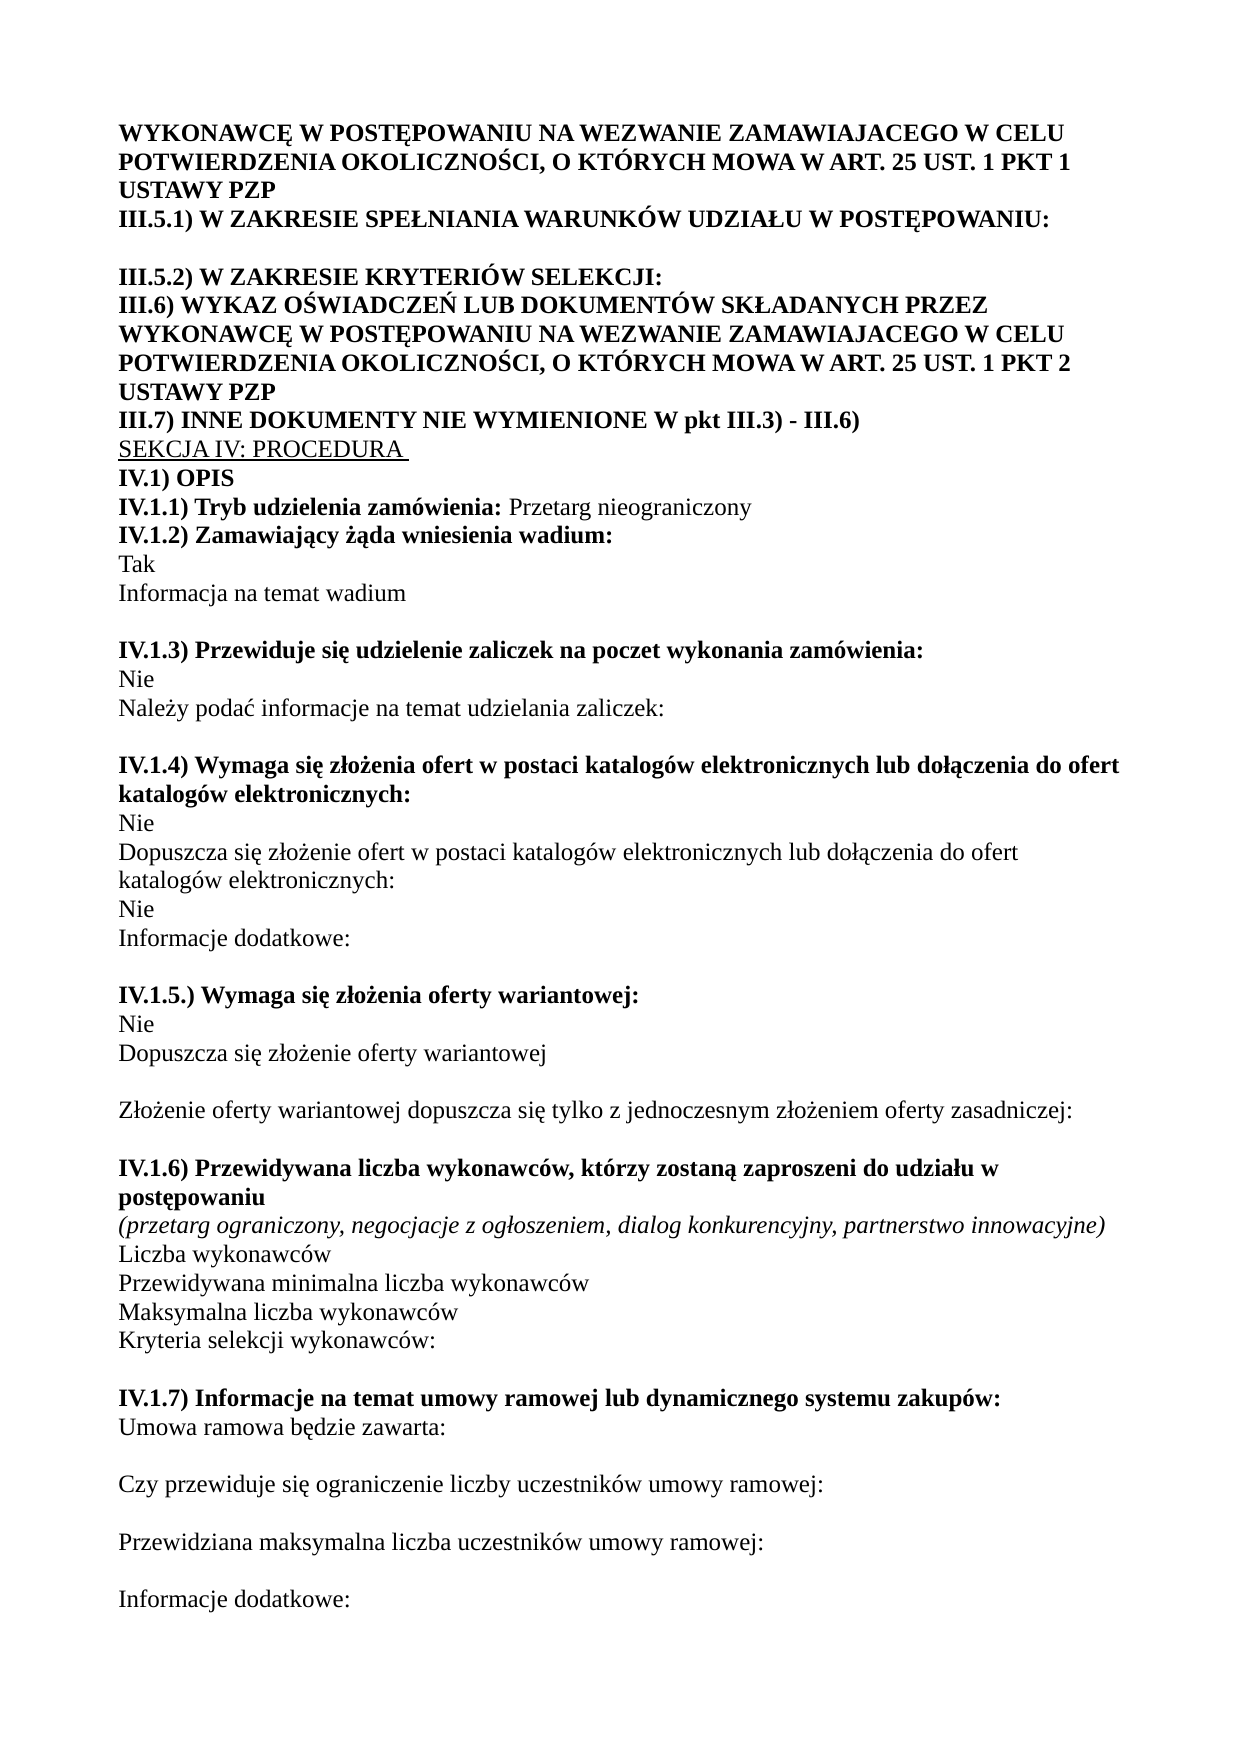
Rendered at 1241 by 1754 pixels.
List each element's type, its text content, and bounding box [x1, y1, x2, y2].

text III.6) WYKAZ OŚWIADCZEŃ LUB DOKUMENTÓW SKŁADANYCH PRZEZ WYKONAWCĘ W POSTĘPOWANIU NA WEZWANIE ZAMAWIAJACEGO W CELU POTWIERDZENIA OKOLICZNOŚCI, O KTÓRYCH MOWA W ART. 25 UST. 1 PKT 2 USTAWY PZP [118, 291, 1122, 406]
text Nie Należy podać informacje na temat udzielania zaliczek: [118, 664, 1122, 722]
text IV.1.5.) Wymaga się złożenia oferty wariantowej: [118, 952, 1122, 1009]
text IV.1.3) Przewiduje się udzielenie zaliczek na poczet wykonania zamówienia: [118, 607, 1122, 664]
text IV.1.7) Informacje na temat umowy ramowej lub dynamicznego systemu zakupów: [118, 1354, 1122, 1412]
text III.5.1) W ZAKRESIE SPEŁNIANIA WARUNKÓW UDZIAŁU W POSTĘPOWANIU: III.5.2) W ZAKRESIE KRYTERIÓW SELEKCJI: [118, 204, 1122, 291]
text SEKCJA IV: PROCEDURA [118, 434, 1122, 463]
text IV.1) OPIS IV.1.1) Tryb udzielenia zamówienia: Przetarg nieograniczony IV.1.2) Zamawiający żąda wniesienia wadium: [118, 463, 1122, 549]
text Umowa ramowa będzie zawarta: Czy przewiduje się ograniczenie liczby uczestników umowy ramowej: Przewidziana maksymalna liczba uczestników umowy ramowej: Informacje dodatkowe: [118, 1412, 1122, 1613]
text Nie Dopuszcza się złożenie oferty wariantowej Złożenie oferty wariantowej dopuszcza się tylko z jednoczesnym złożeniem oferty zasadniczej: [118, 1009, 1122, 1124]
text Nie Dopuszcza się złożenie ofert w postaci katalogów elektronicznych lub dołączenia do ofert katalogów elektronicznych: Nie Informacje dodatkowe: [118, 808, 1122, 952]
text IV.1.6) Przewidywana liczba wykonawców, którzy zostaną zaproszeni do udziału w postępowaniu (przetarg ograniczony, negocjacje z ogłoszeniem, dialog konkurencyjny, partnerstwo innowacyjne) [118, 1124, 1122, 1239]
text Tak Informacja na temat wadium [118, 549, 1122, 607]
text WYKONAWCĘ W POSTĘPOWANIU NA WEZWANIE ZAMAWIAJACEGO W CELU POTWIERDZENIA OKOLICZNOŚCI, O KTÓRYCH MOWA W ART. 25 UST. 1 PKT 1 USTAWY PZP [118, 118, 1122, 204]
text III.7) INNE DOKUMENTY NIE WYMIENIONE W pkt III.3) - III.6) [118, 406, 1122, 434]
text Liczba wykonawców Przewidywana minimalna liczba wykonawców Maksymalna liczba wykonawców Kryteria selekcji wykonawców: [118, 1239, 1122, 1354]
text IV.1.4) Wymaga się złożenia ofert w postaci katalogów elektronicznych lub dołączenia do ofert katalogów elektronicznych: [118, 722, 1122, 808]
